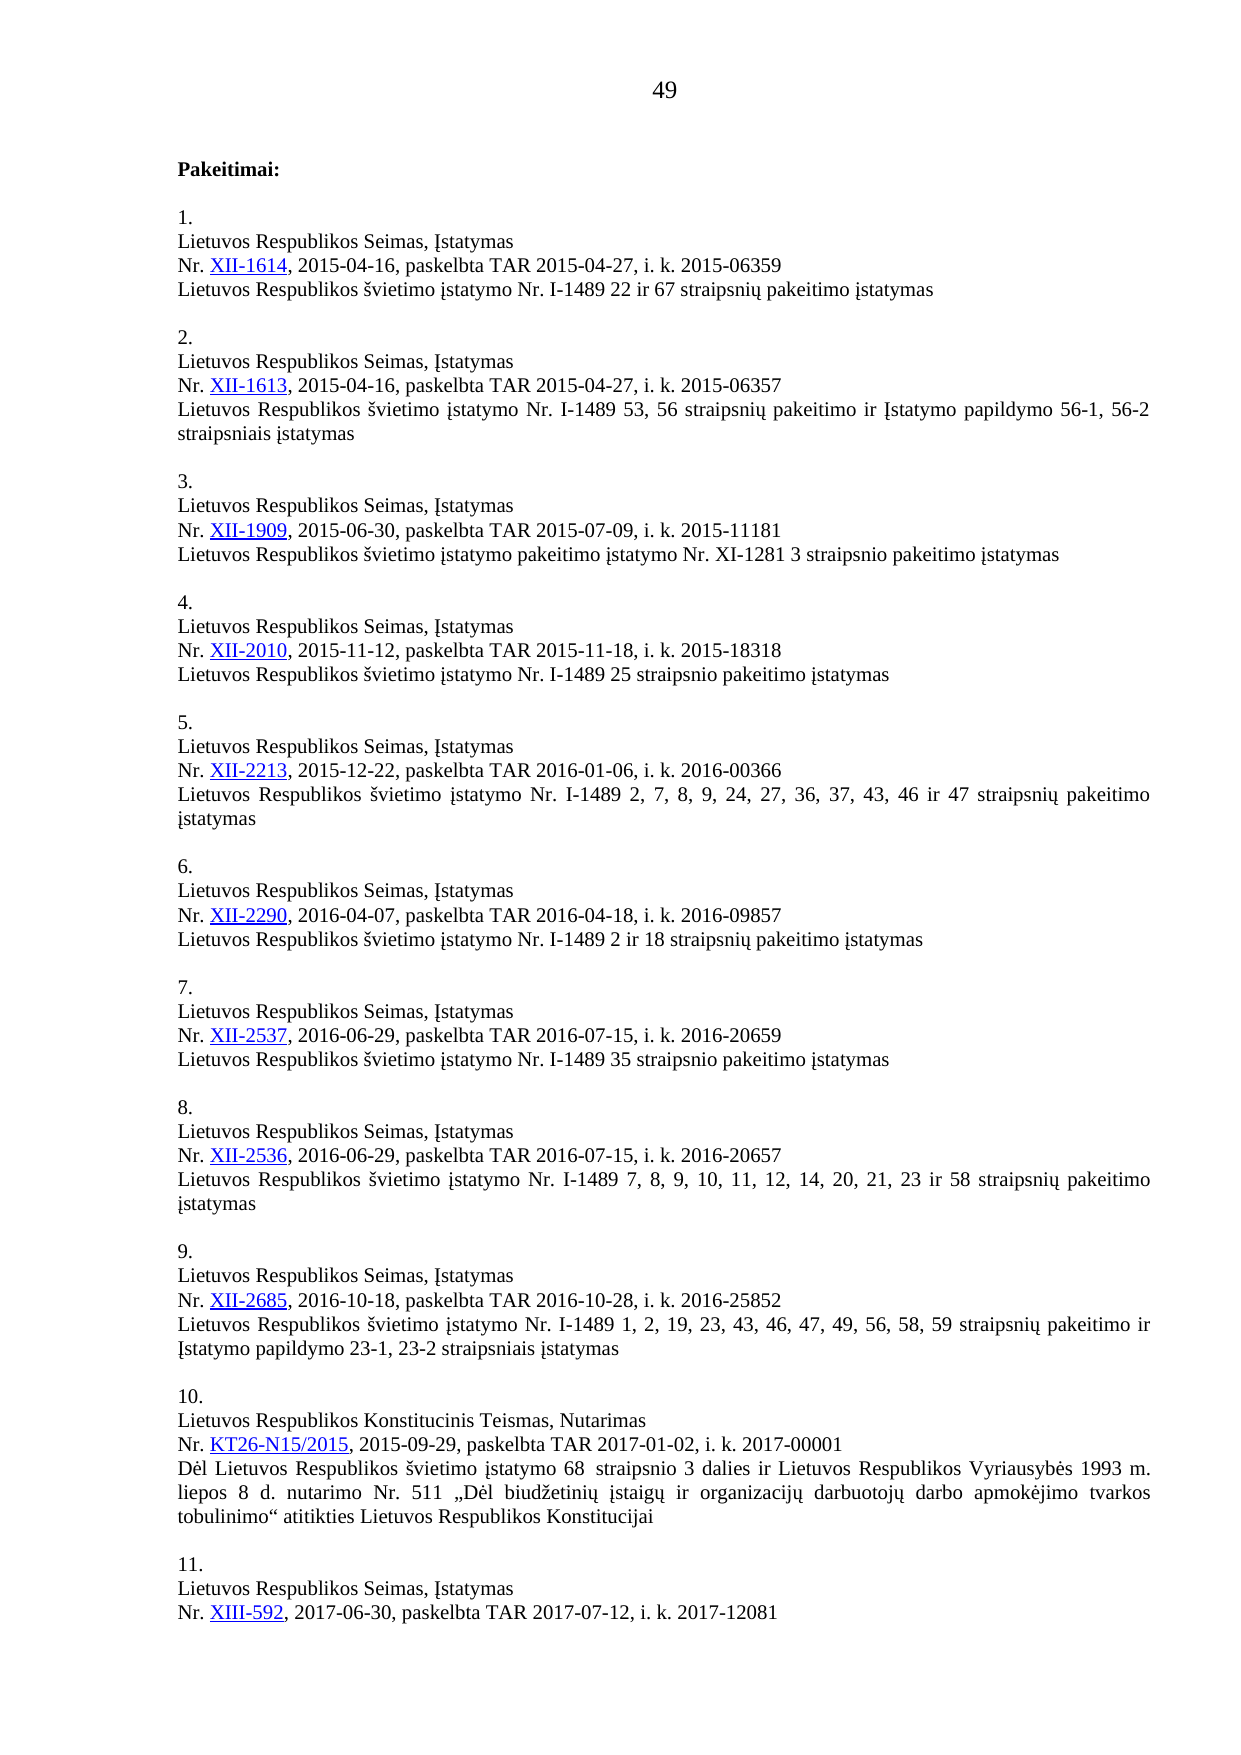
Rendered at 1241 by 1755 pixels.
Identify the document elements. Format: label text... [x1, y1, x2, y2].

text Nr. XII-1909, 2015-06-30, paskelbta TAR 2015-07-09, i. k. 2015-11181 [177, 517, 1152, 542]
text Lietuvos Respublikos Seimas, Įstatymas [177, 229, 1152, 253]
text 4. [177, 590, 1152, 614]
text 8. [177, 1095, 1152, 1119]
text 10. [177, 1384, 1152, 1408]
text Lietuvos Respublikos švietimo įstatymo Nr. I-1489 2, 7, 8, 9, 24, 27, 36, 37, 43, 46 ir 47 straipsnių pakeitimo įstatymas [177, 782, 1152, 830]
text Lietuvos Respublikos Seimas, Įstatymas [177, 1119, 1152, 1143]
text 6. [177, 854, 1152, 878]
text Lietuvos Respublikos Seimas, Įstatymas [177, 349, 1152, 373]
text Dėl Lietuvos Respublikos švietimo įstatymo 68 straipsnio 3 dalies ir Lietuvos Respublikos Vyriausybės 1993 m. liepos 8 d. nutarimo Nr. 511 „Dėl biudžetinių įstaigų ir organizacijų darbuotojų darbo apmokėjimo tvarkos tobulinimo“ atitikties Lietuvos Respublikos Konstitucijai [177, 1456, 1152, 1528]
text 9. [177, 1239, 1152, 1263]
text 2. [177, 325, 1152, 349]
text 11. [177, 1552, 1152, 1576]
text Lietuvos Respublikos Seimas, Įstatymas [177, 878, 1152, 902]
text Nr. XII-2685, 2016-10-18, paskelbta TAR 2016-10-28, i. k. 2016-25852 [177, 1287, 1152, 1312]
text Lietuvos Respublikos švietimo įstatymo Nr. I-1489 7, 8, 9, 10, 11, 12, 14, 20, 21, 23 ir 58 straipsnių pakeitimo įstatymas [177, 1167, 1152, 1215]
text Lietuvos Respublikos Seimas, Įstatymas [177, 999, 1152, 1023]
text Lietuvos Respublikos Seimas, Įstatymas [177, 1263, 1152, 1287]
text Lietuvos Respublikos švietimo įstatymo Nr. I-1489 53, 56 straipsnių pakeitimo ir Įstatymo papildymo 56-1, 56-2 straipsniais įstatymas [177, 397, 1152, 445]
text Lietuvos Respublikos Seimas, Įstatymas [177, 734, 1152, 758]
text Nr. XII-2010, 2015-11-12, paskelbta TAR 2015-11-18, i. k. 2015-18318 [177, 638, 1152, 662]
text Lietuvos Respublikos Seimas, Įstatymas [177, 614, 1152, 638]
text Lietuvos Respublikos švietimo įstatymo Nr. I-1489 1, 2, 19, 23, 43, 46, 47, 49, 56, 58, 59 straipsnių pakeitimo ir Įstatymo papildymo 23-1, 23-2 straipsniais įstatymas [177, 1312, 1152, 1360]
text 1. [177, 205, 1152, 229]
text Nr. XII-2537, 2016-06-29, paskelbta TAR 2016-07-15, i. k. 2016-20659 [177, 1023, 1152, 1047]
text Lietuvos Respublikos Konstitucinis Teismas, Nutarimas [177, 1408, 1152, 1432]
text Pakeitimai: [177, 157, 1152, 181]
text Lietuvos Respublikos švietimo įstatymo Nr. I-1489 2 ir 18 straipsnių pakeitimo įstatymas [177, 927, 1152, 951]
text Nr. KT26-N15/2015, 2015-09-29, paskelbta TAR 2017-01-02, i. k. 2017-00001 [177, 1432, 1152, 1456]
text 3. [177, 469, 1152, 493]
text Lietuvos Respublikos švietimo įstatymo pakeitimo įstatymo Nr. XI-1281 3 straipsnio pakeitimo įstatymas [177, 542, 1152, 566]
text Nr. XII-1613, 2015-04-16, paskelbta TAR 2015-04-27, i. k. 2015-06357 [177, 373, 1152, 397]
text Nr. XII-1614, 2015-04-16, paskelbta TAR 2015-04-27, i. k. 2015-06359 [177, 253, 1152, 277]
text Lietuvos Respublikos švietimo įstatymo Nr. I-1489 22 ir 67 straipsnių pakeitimo įstatymas [177, 277, 1152, 301]
text Lietuvos Respublikos Seimas, Įstatymas [177, 1576, 1152, 1600]
text Lietuvos Respublikos Seimas, Įstatymas [177, 493, 1152, 517]
text Nr. XII-2213, 2015-12-22, paskelbta TAR 2016-01-06, i. k. 2016-00366 [177, 758, 1152, 782]
text Nr. XIII-592, 2017-06-30, paskelbta TAR 2017-07-12, i. k. 2017-12081 [177, 1600, 1152, 1624]
text Nr. XII-2536, 2016-06-29, paskelbta TAR 2016-07-15, i. k. 2016-20657 [177, 1143, 1152, 1167]
text 7. [177, 975, 1152, 999]
text Lietuvos Respublikos švietimo įstatymo Nr. I-1489 35 straipsnio pakeitimo įstatymas [177, 1047, 1152, 1071]
text Lietuvos Respublikos švietimo įstatymo Nr. I-1489 25 straipsnio pakeitimo įstatymas [177, 662, 1152, 686]
text 5. [177, 710, 1152, 734]
text Nr. XII-2290, 2016-04-07, paskelbta TAR 2016-04-18, i. k. 2016-09857 [177, 902, 1152, 927]
